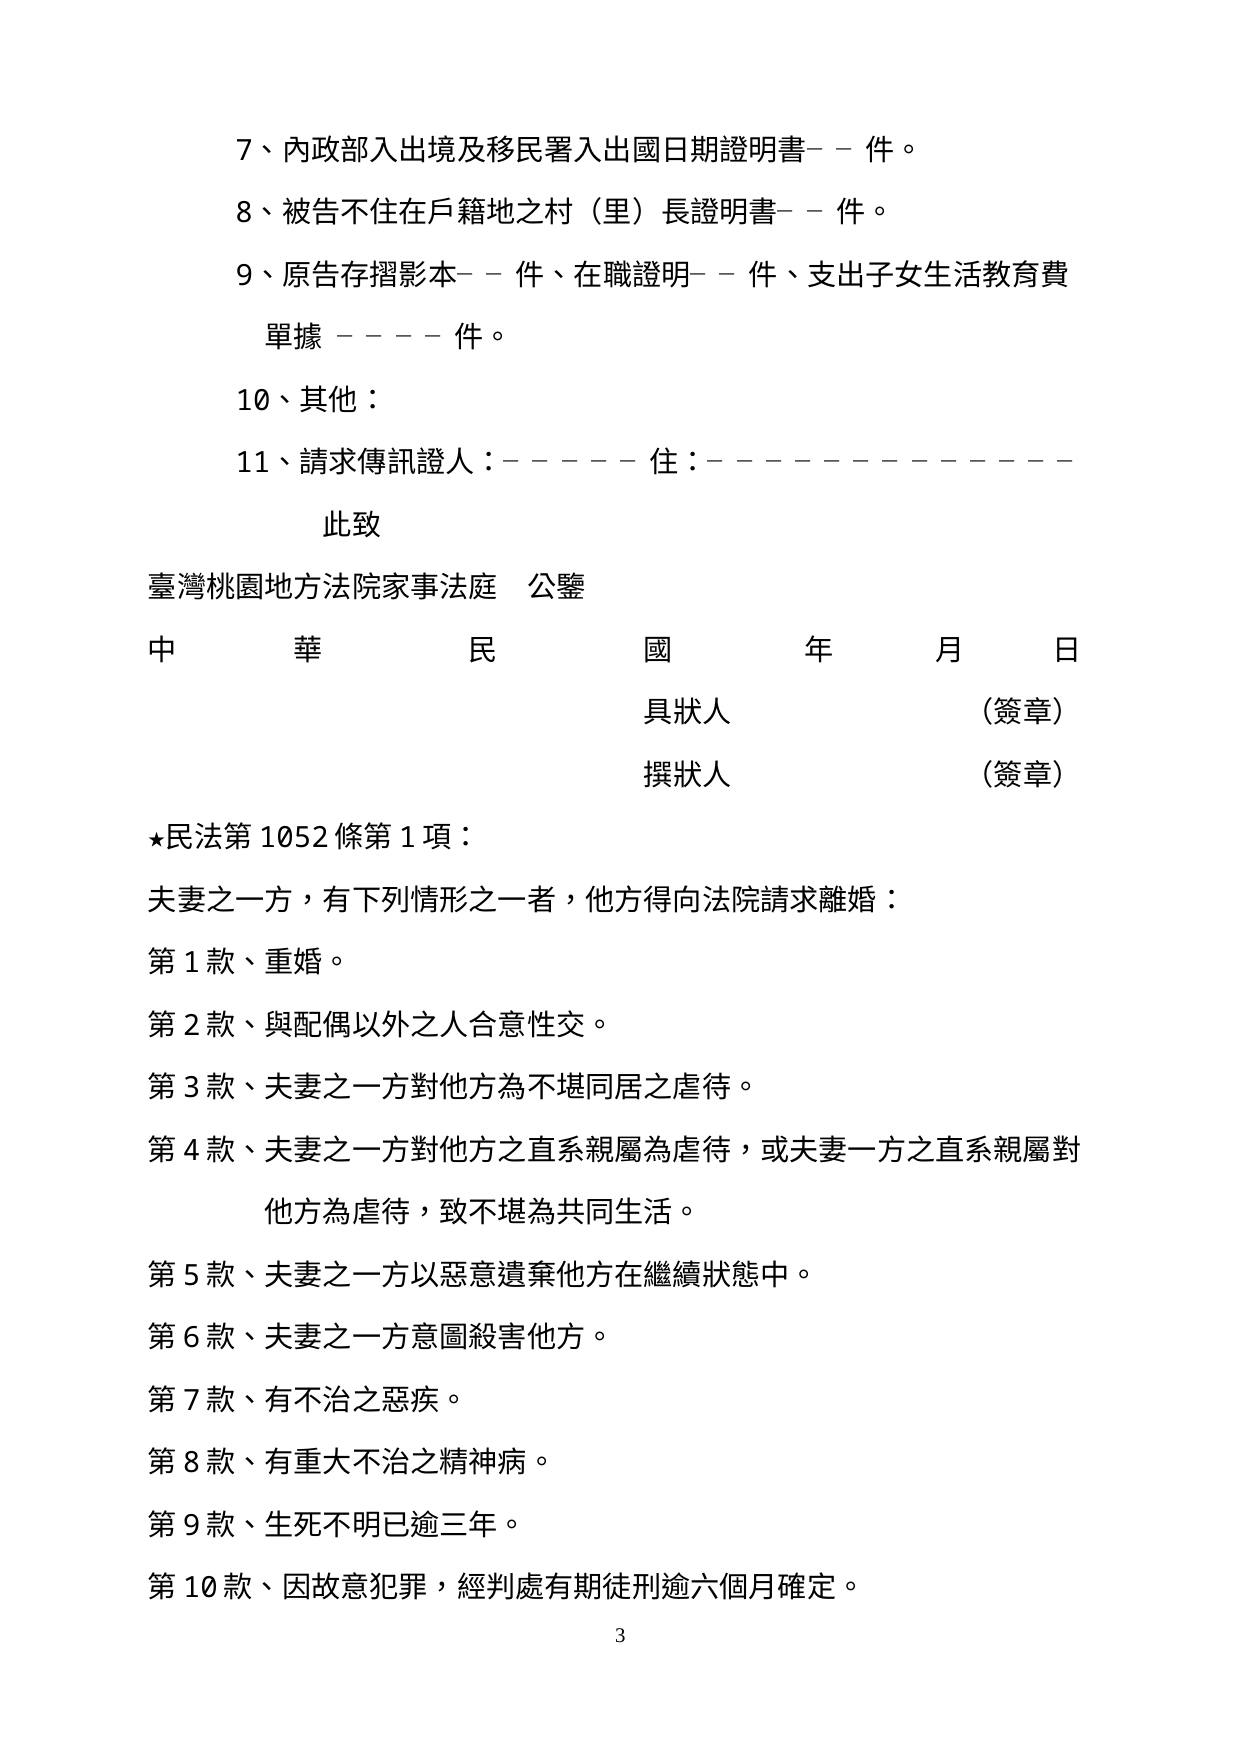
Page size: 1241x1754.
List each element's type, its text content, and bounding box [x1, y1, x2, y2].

text 此致 [148, 481, 1092, 543]
text 9、原告存摺影本╴╴件、在職證明╴╴件、支出子女生活教育費單據 ╴╴╴╴件。 [235, 231, 1092, 356]
text 具狀人 （簽章）撰狀人 （簽章） [644, 668, 1092, 793]
text 第4款、夫妻之一方對他方之直系親屬為虐待，或夫妻一方之直系親屬對他方為虐待，致不堪為共同生活。 [148, 1106, 1092, 1231]
text 夫妻之一方，有下列情形之一者，他方得向法院請求離婚： [148, 856, 1092, 918]
text 第2款、與配偶以外之人合意性交。 [148, 981, 1092, 1043]
text ★民法第1052條第1項： [148, 793, 1092, 856]
text 中 華 民 國 年 月 日 [148, 606, 1092, 668]
text 10、其他： [235, 356, 1092, 418]
text 第5款、夫妻之一方以惡意遺棄他方在繼續狀態中。 [148, 1231, 1092, 1293]
text 第3款、夫妻之一方對他方為不堪同居之虐待。 [148, 1043, 1092, 1106]
text 第9款、生死不明已逾三年。 [148, 1481, 1092, 1543]
text 8、被告不住在戶籍地之村（里）長證明書╴╴件。 [148, 168, 1092, 231]
text 7、內政部入出境及移民署入出國日期證明書╴╴件。 [148, 106, 1092, 168]
text 第10款、因故意犯罪，經判處有期徒刑逾六個月確定。 [148, 1543, 1092, 1606]
text 11、請求傳訊證人：╴╴╴╴╴住：╴╴╴╴╴╴╴╴╴╴╴╴╴ [148, 418, 1092, 481]
text 第7款、有不治之惡疾。 [148, 1356, 1092, 1418]
text 第6款、夫妻之一方意圖殺害他方。 [148, 1293, 1092, 1356]
text 臺灣桃園地方法院家事法庭 公鑒 [148, 543, 1092, 606]
text 第8款、有重大不治之精神病。 [148, 1418, 1092, 1481]
text 第1款、重婚。 [148, 918, 1092, 981]
